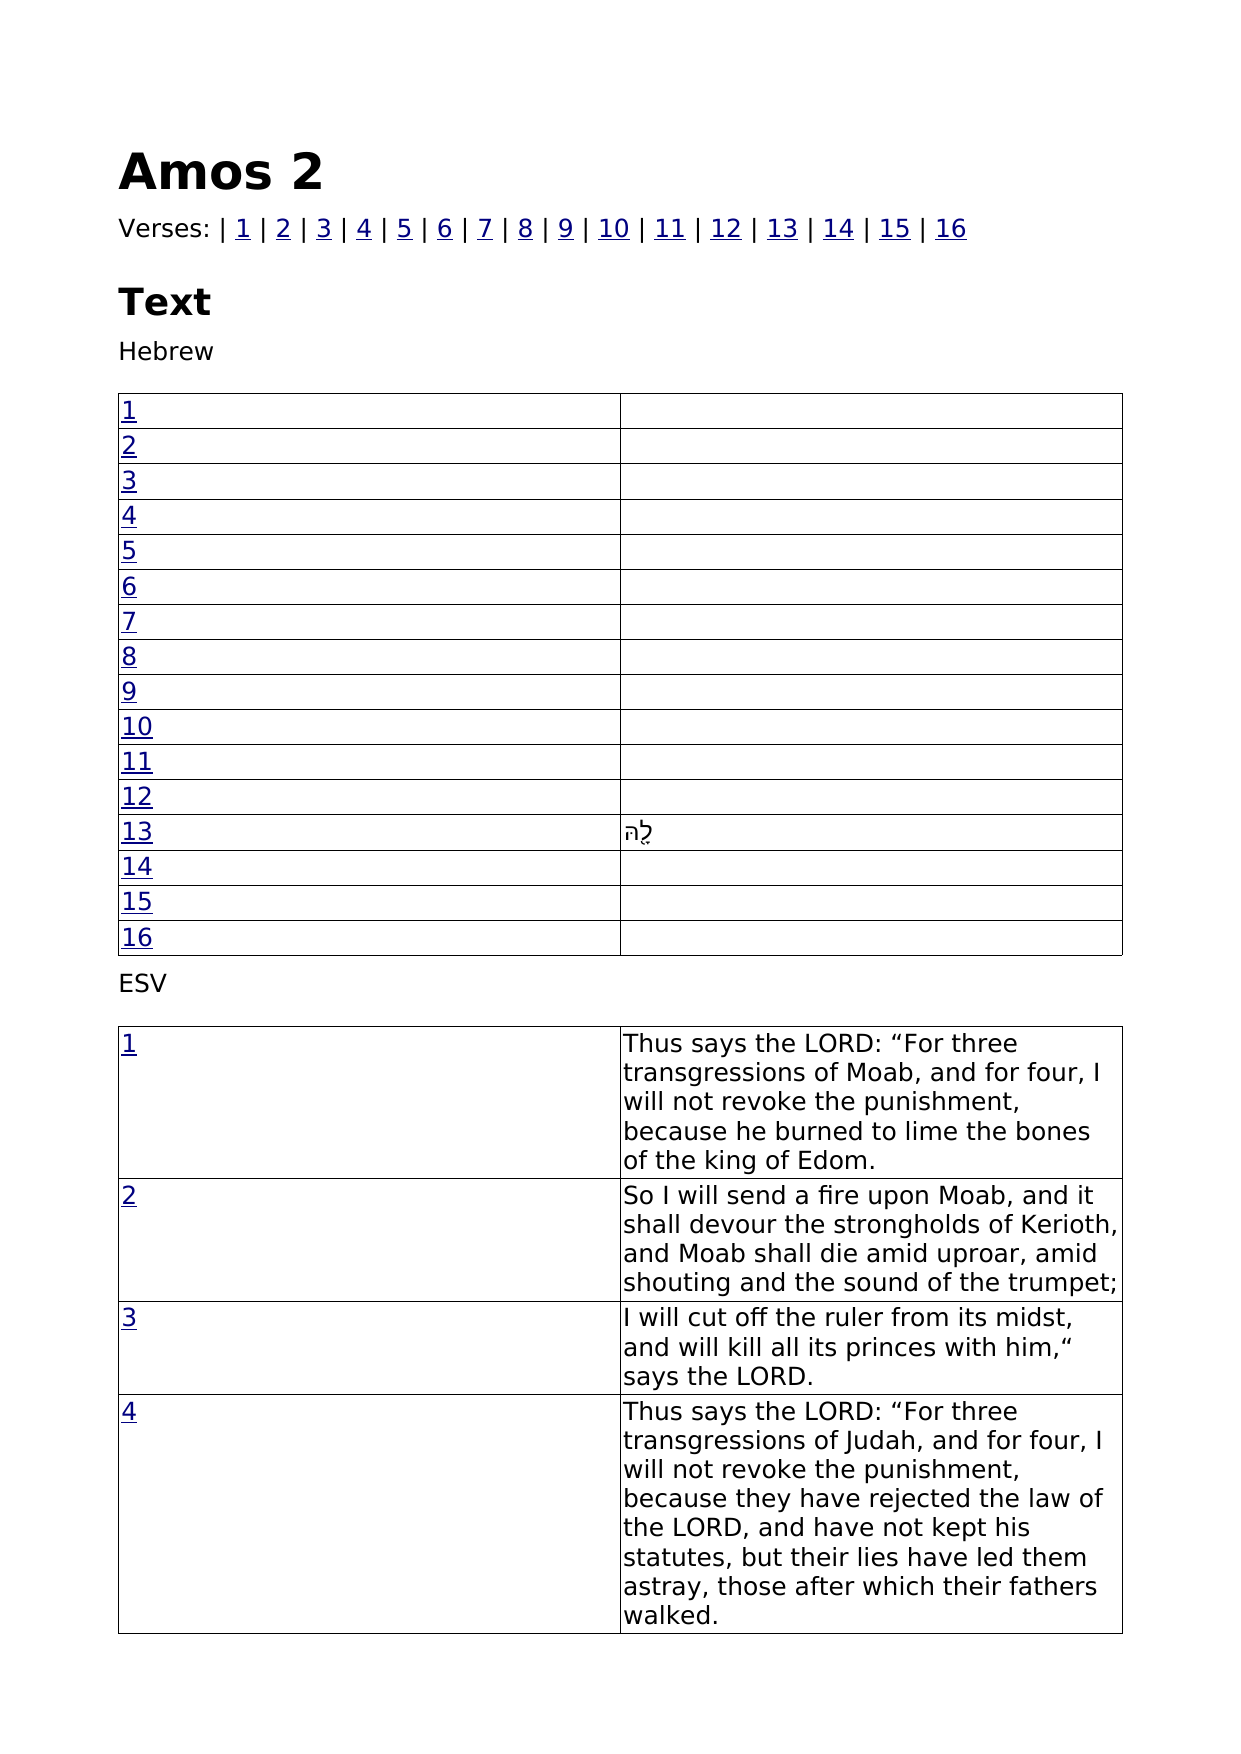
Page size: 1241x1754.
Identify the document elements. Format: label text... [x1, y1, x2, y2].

text Verses: | 1 | 2 | 3 | 4 | 5 | 6 | 7 | 8 | 9 | 10 | 11 | 12 | 13 | 14 | 15 | 16 [118, 214, 1122, 243]
table_header 1 [119, 1027, 620, 1178]
table_cell [621, 886, 1122, 920]
table_cell 15 [119, 886, 620, 920]
table_cell [621, 535, 1122, 569]
table_cell [621, 500, 1122, 533]
table_cell [621, 851, 1122, 884]
table_cell Thus says the LORD: “For three transgressions of Judah, and for four, I will not revoke the punishment, because they have rejected the law of the LORD, and have not kept his statutes, but their lies have led them astray, those after which their fathers walked. [621, 1395, 1122, 1633]
table_cell 10 [119, 710, 620, 744]
table_cell So I will send a fire upon Moab, and it shall devour the strongholds of Kerioth, and Moab shall die amid uproar, amid shouting and the sound of the trumpet; [621, 1179, 1122, 1301]
table_cell [621, 640, 1122, 674]
table_cell 5 [119, 535, 620, 569]
table_cell 6 [119, 570, 620, 604]
table_cell 13 [119, 815, 620, 849]
table_cell [621, 780, 1122, 814]
table_cell 12 [119, 780, 620, 814]
table_cell [621, 464, 1122, 498]
table_cell [621, 675, 1122, 709]
table_cell [621, 570, 1122, 604]
table_cell 2 [119, 1179, 620, 1301]
table_cell [621, 710, 1122, 744]
table_cell [621, 429, 1122, 463]
table_cell 9 [119, 675, 620, 709]
subtitle Text [118, 281, 1122, 324]
table_header Thus says the LORD: “For three transgressions of Moab, and for four, I will not revoke the punishment, because he burned to lime the bones of the king of Edom. [621, 1027, 1122, 1178]
table_cell 8 [119, 640, 620, 674]
table_cell [621, 921, 1122, 955]
table_cell [621, 605, 1122, 639]
table_cell 2 [119, 429, 620, 463]
text Hebrew [118, 337, 1122, 366]
subtitle Amos 2 [118, 143, 1122, 201]
table_cell [621, 745, 1122, 779]
table_cell 7 [119, 605, 620, 639]
table_cell 4 [119, 500, 620, 533]
table_cell 3 [119, 464, 620, 498]
table_cell I will cut off the ruler from its midst, and will kill all its princes with him,“ says the LORD. [621, 1302, 1122, 1394]
table_cell לָ֖הּ [621, 815, 1122, 849]
table_cell 4 [119, 1395, 620, 1633]
table_cell 11 [119, 745, 620, 779]
table_header 1 [119, 394, 620, 428]
table_cell 14 [119, 851, 620, 884]
text ESV [118, 970, 1122, 999]
table_header [621, 394, 1122, 428]
table_cell 16 [119, 921, 620, 955]
table_cell 3 [119, 1302, 620, 1394]
